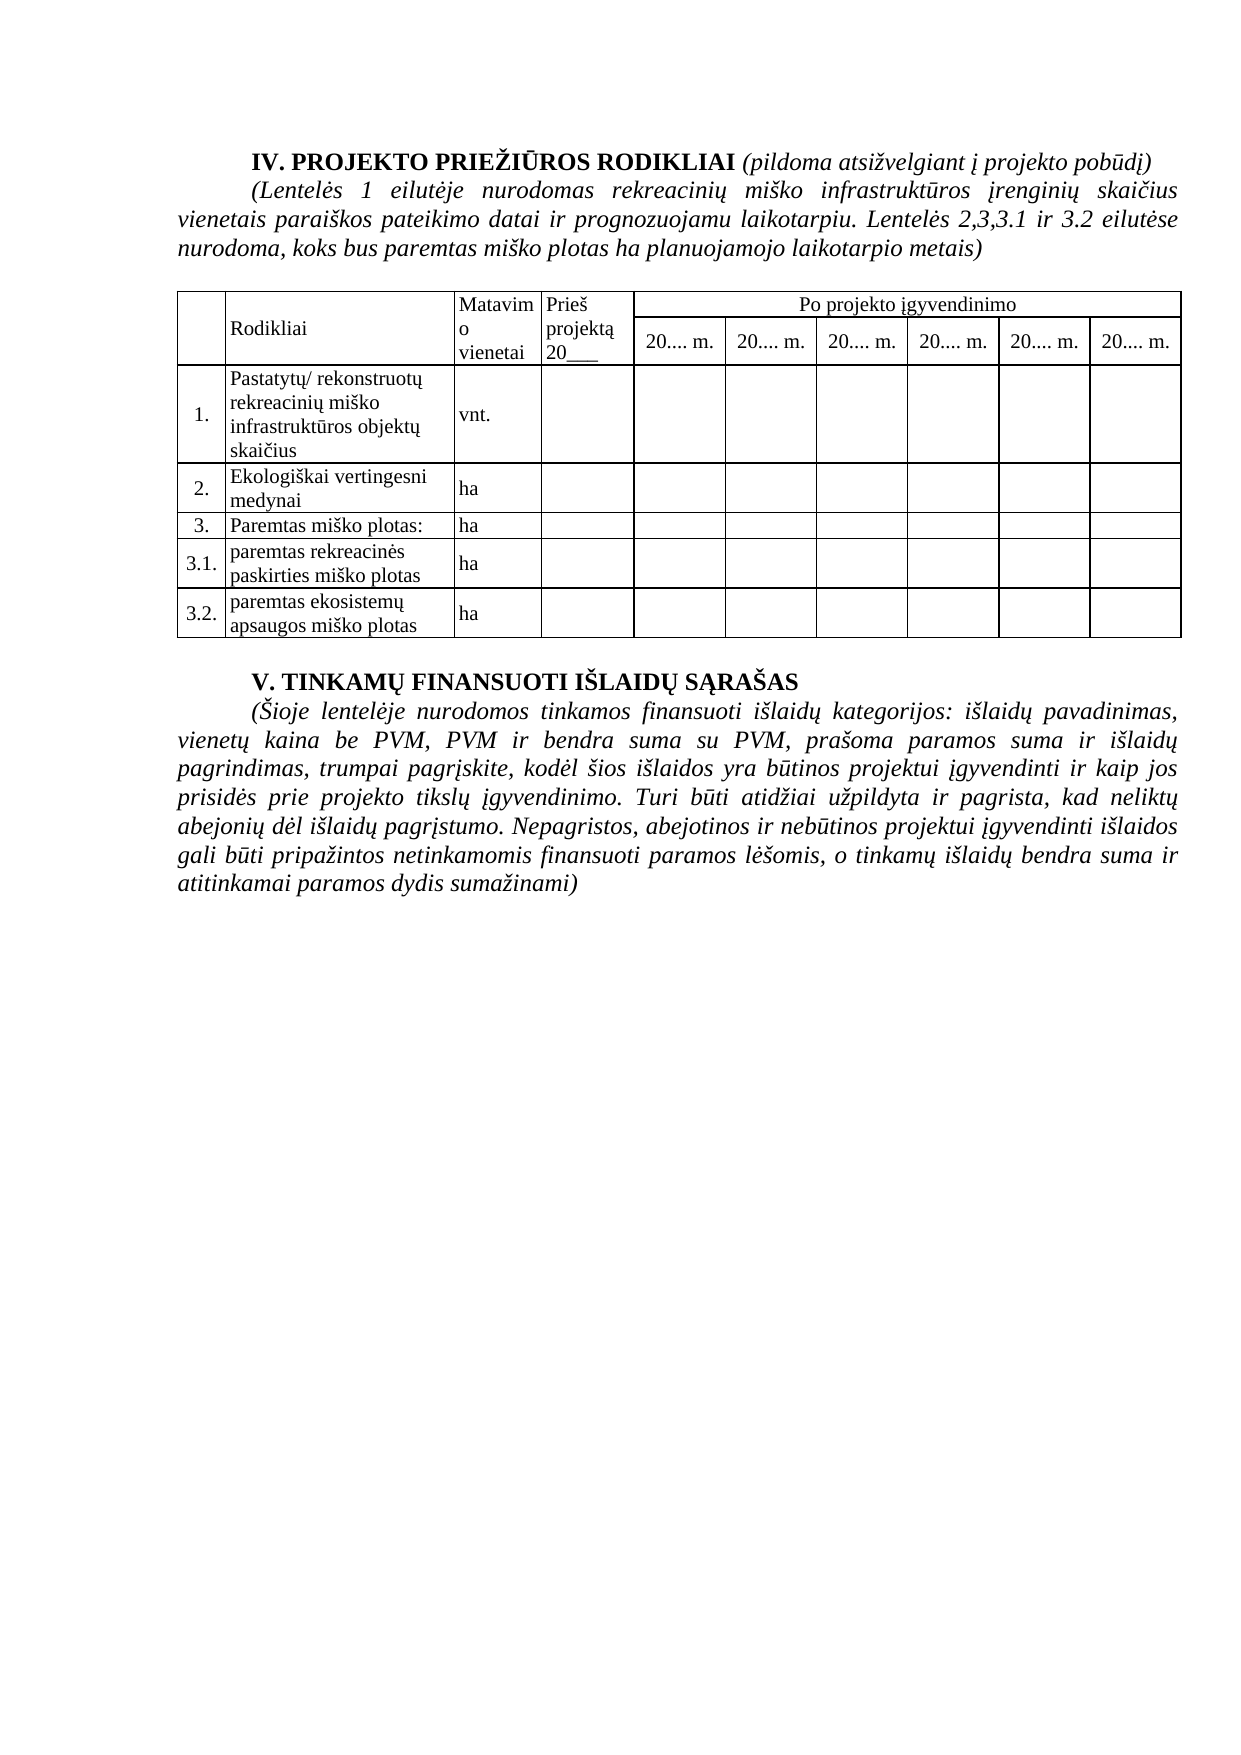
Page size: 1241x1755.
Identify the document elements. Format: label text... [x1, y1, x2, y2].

table_cell 3.1. [178, 539, 225, 587]
table_cell [1091, 366, 1180, 462]
table_cell [542, 464, 633, 512]
table_cell 3. [221, 513, 225, 537]
table_cell 1. [178, 366, 225, 462]
table_cell [1091, 539, 1180, 587]
table_cell 20.... m. [1000, 318, 1089, 364]
table_cell [1091, 464, 1180, 512]
table_cell 20.... m. [726, 318, 816, 364]
table_cell [726, 366, 816, 462]
table_cell [817, 464, 907, 512]
table_cell ha [455, 539, 541, 587]
text V. TINKAMŲ FINANSUOTI IŠLAIDŲ SĄRAŠAS [177, 667, 1181, 696]
table_header [178, 292, 225, 364]
table_cell [903, 513, 907, 537]
table_cell [1000, 366, 1089, 462]
table_cell [994, 513, 998, 537]
table_cell [542, 513, 546, 537]
table_cell [908, 366, 998, 462]
table_cell [1000, 589, 1089, 637]
table_cell [542, 366, 633, 462]
table_cell [812, 513, 816, 537]
table_cell 20.... m. [908, 318, 998, 364]
table_cell ha [455, 589, 541, 637]
table_cell [635, 464, 725, 512]
table_cell [1091, 589, 1180, 637]
table_cell [726, 539, 816, 587]
table_cell [817, 513, 821, 537]
table_header Rodikliai [226, 292, 454, 364]
table_cell [817, 539, 907, 587]
table_cell 2. [178, 464, 225, 512]
table_cell [908, 464, 998, 512]
table_cell [908, 513, 912, 537]
table_cell [726, 464, 816, 512]
table_cell vnt. [455, 366, 541, 462]
table_cell [542, 589, 633, 637]
table_cell 20.... m. [1091, 318, 1180, 364]
table_cell [635, 366, 725, 462]
table_cell [726, 589, 816, 637]
text (Šioje lentelėje nurodomos tinkamos finansuoti išlaidų kategorijos: išlaidų pavadinimas, vienetų kaina be PVM, PVM ir bendra suma su PVM, prašoma paramos suma ir išlaidų pagrindimas, trumpai pagrįskite, kodėl šios išlaidos yra būtinos projektui įgyvendinti ir kaip jos prisidės prie projekto tikslų įgyvendinimo. Turi būti atidžiai užpildyta ir pagrista, kad neliktų abejonių dėl išlaidų pagrįstumo. Nepagristos, abejotinos ir nebūtinos projektui įgyvendinti išlaidos gali būti pripažintos netinkamomis finansuoti paramos lėšomis, o tinkamų išlaidų bendra suma ir atitinkamai paramos dydis sumažinami) [177, 696, 1181, 897]
table_cell [1000, 539, 1089, 587]
table_cell ha [455, 464, 541, 512]
table_cell ha [537, 513, 541, 537]
table_cell [817, 589, 907, 637]
table_cell 3.2. [178, 589, 225, 637]
table_cell [1000, 464, 1089, 512]
table_cell ha [455, 513, 459, 537]
text IV. PROJEKTO PRIEŽIŪROS RODIKLIAI (pildoma atsižvelgiant į projekto pobūdį) [177, 147, 1181, 176]
table_cell 20.... m. [635, 318, 725, 364]
table_cell [635, 539, 725, 587]
table_cell [908, 589, 998, 637]
table_cell [817, 366, 907, 462]
table_cell [908, 539, 998, 587]
table_cell 20.... m. [817, 318, 907, 364]
text (Lentelės 1 eilutėje nurodomas rekreacinių miško infrastruktūros įrenginių skaičius vienetais paraiškos pateikimo datai ir prognozuojamu laikotarpiu. Lentelės 2,3,3.1 ir 3.2 eilutėse nurodoma, koks bus paremtas miško plotas ha planuojamojo laikotarpio metais) [177, 176, 1181, 262]
table_cell [542, 539, 633, 587]
table_cell [721, 513, 725, 537]
table_cell [635, 589, 725, 637]
